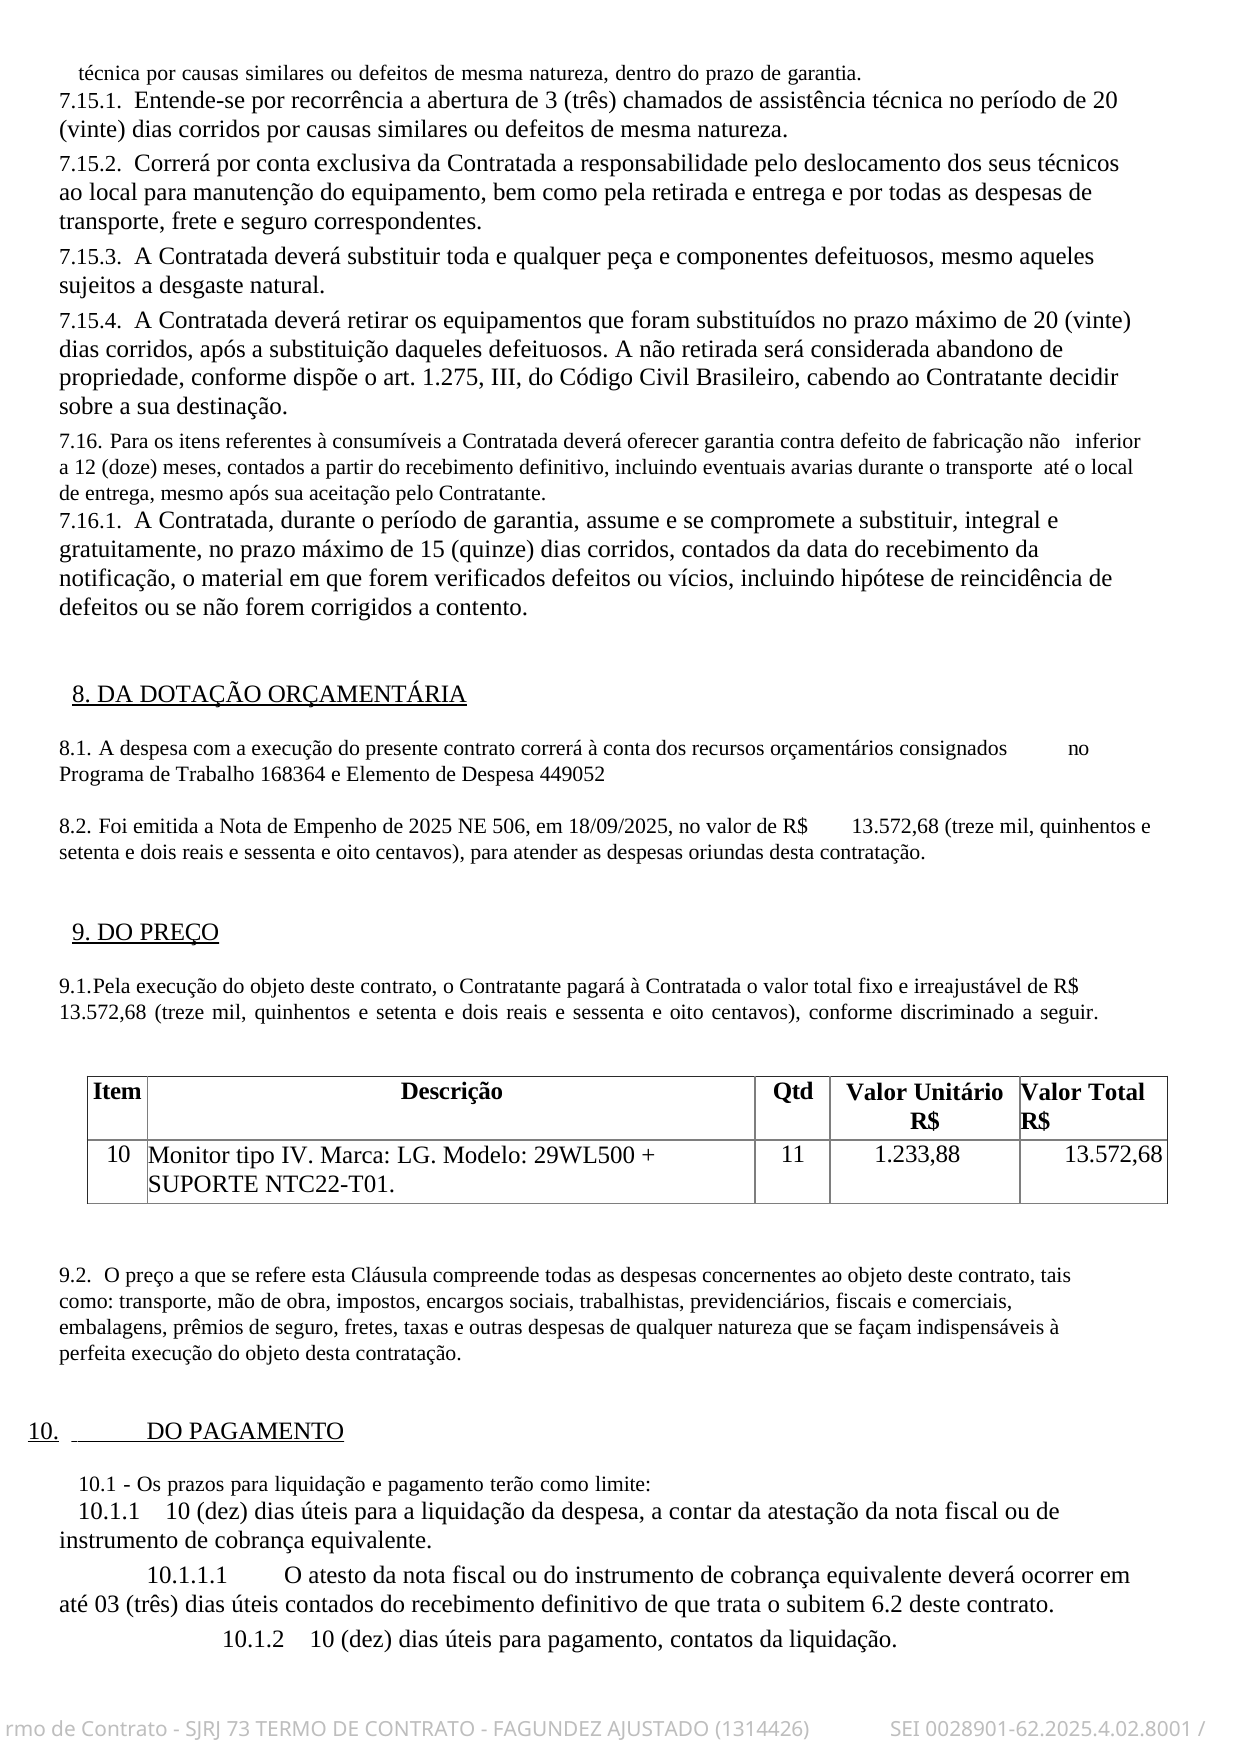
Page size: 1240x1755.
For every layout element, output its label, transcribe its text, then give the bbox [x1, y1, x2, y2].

list - Os prazos para liquidação e pagamento terão como limite: [78, 1471, 1181, 1496]
list O atesto da nota fiscal ou do instrumento de cobrança equivalente deverá ocorrer em até 03 (três) dias úteis contados do recebimento definitivo de que trata o subitem 6.2 deste contrato. [59, 1560, 1132, 1617]
table_cell 11 [756, 1141, 829, 1202]
table_cell Monitor tipo IV. Marca: LG. Modelo: 29WL500 + SUPORTE NTC22-T01. [148, 1141, 754, 1202]
table_header Valor Total R$ [1021, 1077, 1167, 1139]
list A despesa com a execução do presente contrato correrá à conta dos recursos orçamentários consignados no Programa de Trabalho 168364 e Elemento de Despesa 449052 [59, 735, 1110, 786]
list O preço a que se refere esta Cláusula compreende todas as despesas concernentes ao objeto deste contrato, tais como: transporte, mão de obra, impostos, encargos sociais, trabalhistas, previdenciários, fiscais e comerciais, embalagens, prêmios de seguro, fretes, taxas e outras despesas de qualquer natureza que se façam indispensáveis à perfeita execução do objeto desta contratação. [59, 1262, 1119, 1365]
table_header Qtd [756, 1077, 829, 1139]
table_header Valor Unitário R$ [831, 1077, 1019, 1139]
list A Contratada deverá substituir toda e qualquer peça e componentes defeituosos, mesmo aqueles sujeitos a desgaste natural. [59, 241, 1096, 299]
table_cell 1.233,88 [831, 1141, 1019, 1202]
list Correrá por conta exclusiva da Contratada a responsabilidade pelo deslocamento dos seus técnicos ao local para manutenção do equipamento, bem como pela retirada e entrega e por todas as despesas de transporte, frete e seguro correspondentes. [59, 148, 1139, 235]
list A Contratada deverá retirar os equipamentos que foram substituídos no prazo máximo de 20 (vinte) dias corridos, após a substituição daqueles defeituosos. A não retirada será considerada abandono de propriedade, conforme dispõe o art. 1.275, III, do Código Civil Brasileiro, cabendo ao Contratante decidir sobre a sua destinação. [59, 305, 1141, 420]
list 10 (dez) dias úteis para pagamento, contatos da liquidação. [222, 1624, 1181, 1652]
list Entende-se por recorrência a abertura de 3 (três) chamados de assistência técnica no período de 20 (vinte) dias corridos por causas similares ou defeitos de mesma natureza. [59, 85, 1139, 143]
table_cell 13.572,68 [1021, 1141, 1167, 1202]
list Para os itens referentes à consumíveis a Contratada deverá oferecer garantia contra defeito de fabricação não inferior a 12 (doze) meses, contados a partir do recebimento definitivo, incluindo eventuais avarias durante o transporte até o local de entrega, mesmo após sua aceitação pelo Contratante. [59, 428, 1154, 505]
table_cell 10 [88, 1141, 147, 1202]
list A Contratada, durante o período de garantia, assume e se compromete a substituir, integral e gratuitamente, no prazo máximo de 15 (quinze) dias corridos, contados da data do recebimento da notificação, o material em que forem verificados defeitos ou vícios, incluindo hipótese de reincidência de defeitos ou se não forem corrigidos a contento. [59, 506, 1141, 621]
list ​DA DOTAÇÃO ORÇAMENTÁRIA [72, 679, 1181, 708]
list Pela execução do objeto deste contrato, o Contratante pagará à Contratada o valor total fixo e irreajustável de R$ 13.572,68 (treze mil, quinhentos e setenta e dois reais e sessenta e oito centavos), conforme discriminado a seguir. [59, 973, 1127, 1024]
list Foi emitida a Nota de Empenho de 2025 NE 506, em 18/09/2025, no valor de R$ 13.572,68 (treze mil, quinhentos e setenta e dois reais e sessenta e oito centavos), para atender as despesas oriundas desta contratação. [59, 813, 1163, 864]
table_header Item [88, 1077, 147, 1139]
list 10 (dez) dias úteis para a liquidação da despesa, a contar da atestação da nota fiscal ou de instrumento de cobrança equivalente. [59, 1496, 1136, 1554]
list ​DO PREÇO [72, 917, 1181, 946]
list ​DO PAGAMENTO [28, 1416, 1181, 1445]
text técnica por causas similares ou defeitos de mesma natureza, dentro do prazo de garantia. [78, 60, 1181, 85]
table_header Descrição [148, 1077, 754, 1139]
